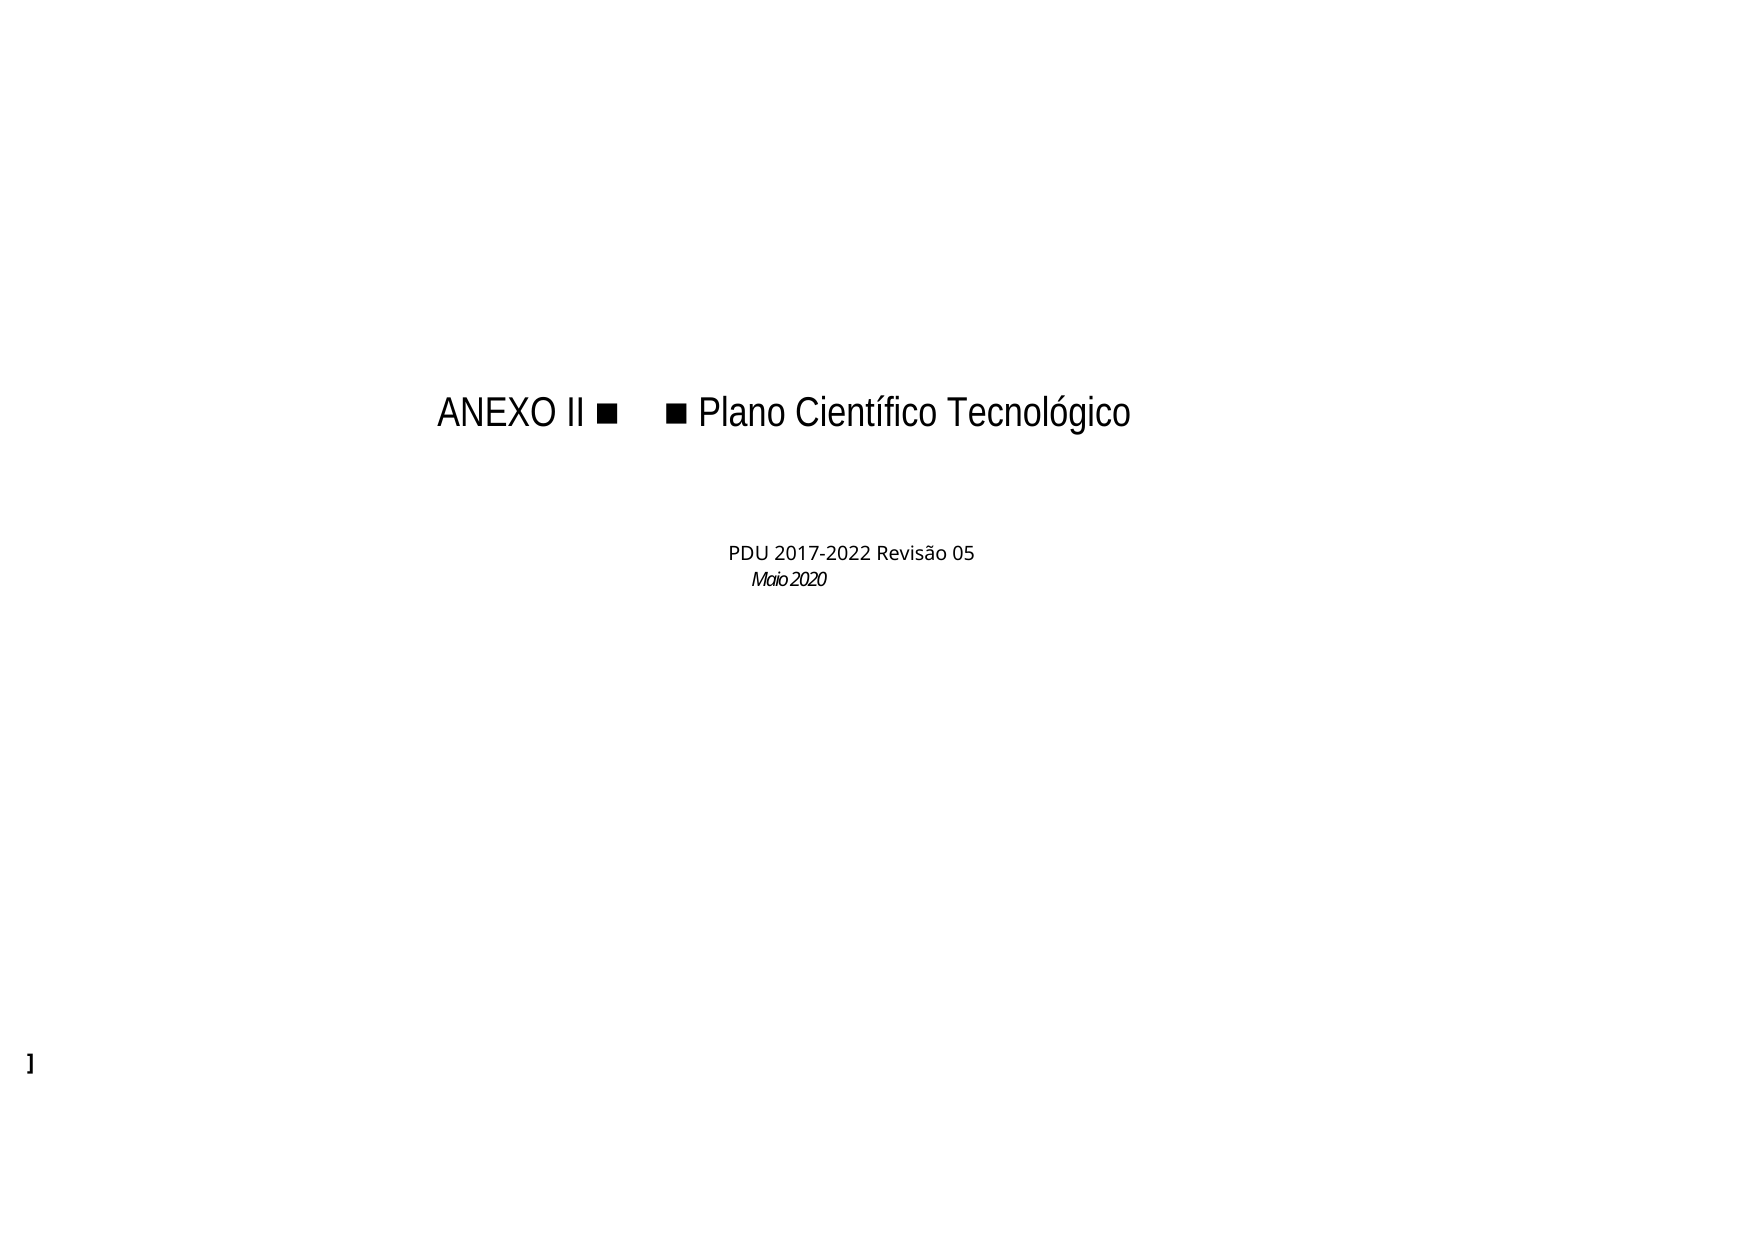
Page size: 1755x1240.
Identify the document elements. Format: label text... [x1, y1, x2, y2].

table_header ANEXO II ■ [437, 435, 663, 605]
text ] [27, 1052, 37, 1075]
table_header ■ Plano Científico Tecnológico PDU 2017-2022 Revisão 05 Maio 2020 [664, 435, 1287, 605]
